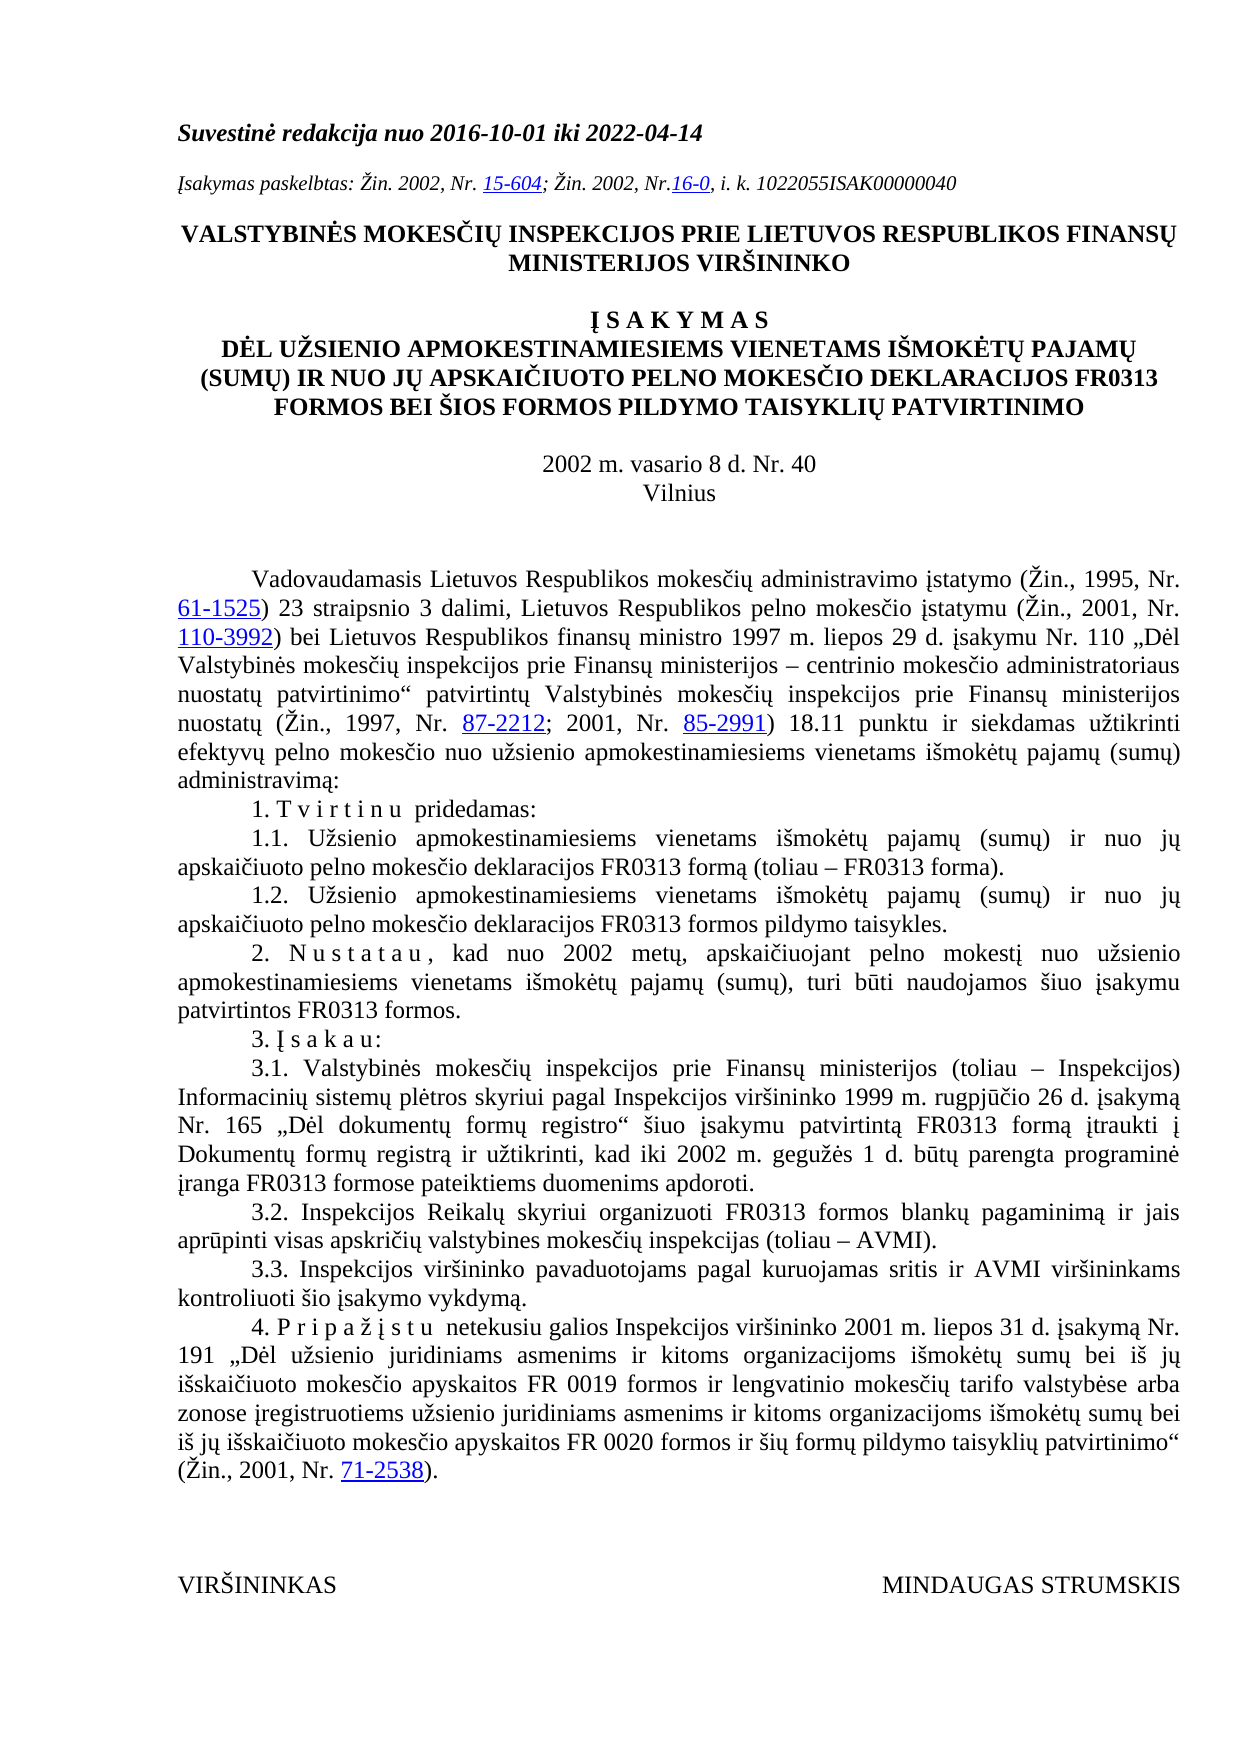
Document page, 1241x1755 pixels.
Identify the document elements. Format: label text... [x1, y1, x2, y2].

text DĖL UŽSIENIO APMOKESTINAMIESIEMS VIENETAMS IŠMOKĖTŲ PAJAMŲ (SUMŲ) IR NUO JŲ APSKAIČIUOTO PELNO MOKESČIO DEKLARACIJOS FR0313 FORMOS BEI ŠIOS FORMOS PILDYMO TAISYKLIŲ PATVIRTINIMO [177, 334, 1181, 420]
text 3.3. Inspekcijos viršininko pavaduotojams pagal kuruojamas sritis ir AVMI viršininkams kontroliuoti šio įsakymo vykdymą. [177, 1254, 1181, 1312]
text Į S A K Y M A S [177, 305, 1181, 334]
text 1.2. Užsienio apmokestinamiesiems vienetams išmokėtų pajamų (sumų) ir nuo jų apskaičiuoto pelno mokesčio deklaracijos FR0313 formos pildymo taisykles. [177, 880, 1181, 938]
text 1.1. Užsienio apmokestinamiesiems vienetams išmokėtų pajamų (sumų) ir nuo jų apskaičiuoto pelno mokesčio deklaracijos FR0313 formą (toliau – FR0313 forma). [177, 823, 1181, 880]
text 2002 m. vasario 8 d. Nr. 40 [177, 449, 1181, 478]
text 3.2. Inspekcijos Reikalų skyriui organizuoti FR0313 formos blankų pagaminimą ir jais aprūpinti visas apskričių valstybines mokesčių inspekcijas (toliau – AVMI). [177, 1197, 1181, 1254]
text Vadovaudamasis Lietuvos Respublikos mokesčių administravimo įstatymo (Žin., 1995, Nr. 61-1525) 23 straipsnio 3 dalimi, Lietuvos Respublikos pelno mokesčio įstatymu (Žin., 2001, Nr. 110-3992) bei Lietuvos Respublikos finansų ministro 1997 m. liepos 29 d. įsakymu Nr. 110 „Dėl Valstybinės mokesčių inspekcijos prie Finansų ministerijos – centrinio mokesčio administratoriaus nuostatų patvirtinimo“ patvirtintų Valstybinės mokesčių inspekcijos prie Finansų ministerijos nuostatų (Žin., 1997, Nr. 87-2212; 2001, Nr. 85-2991) 18.11 punktu ir siekdamas užtikrinti efektyvų pelno mokesčio nuo užsienio apmokestinamiesiems vienetams išmokėtų pajamų (sumų) administravimą: [177, 564, 1181, 794]
text 4. Pripažįstu netekusiu galios Inspekcijos viršininko 2001 m. liepos 31 d. įsakymą Nr. 191 „Dėl užsienio juridiniams asmenims ir kitoms organizacijoms išmokėtų sumų bei iš jų išskaičiuoto mokesčio apyskaitos FR 0019 formos ir lengvatinio mokesčių tarifo valstybėse arba zonose įregistruotiems užsienio juridiniams asmenims ir kitoms organizacijoms išmokėtų sumų bei iš jų išskaičiuoto mokesčio apyskaitos FR 0020 formos ir šių formų pildymo taisyklių patvirtinimo“ (Žin., 2001, Nr. 71-2538). [177, 1312, 1181, 1484]
text Vilnius [177, 478, 1181, 507]
text 3. Įsakau: [177, 1024, 1181, 1053]
text 1. Tvirtinu pridedamas: [177, 794, 1181, 823]
text Įsakymas paskelbtas: Žin. 2002, Nr. 15-604; Žin. 2002, Nr.16-0, i. k. 1022055ISAK00000040 [177, 171, 1181, 195]
text VALSTYBINĖS MOKESČIŲ INSPEKCIJOS PRIE LIETUVOS RESPUBLIKOS FINANSŲ MINISTERIJOS VIRŠININKO [177, 219, 1181, 277]
text Suvestinė redakcija nuo 2016-10-01 iki 2022-04-14 [177, 118, 1181, 147]
text 3.1. Valstybinės mokesčių inspekcijos prie Finansų ministerijos (toliau – Inspekcijos) Informacinių sistemų plėtros skyriui pagal Inspekcijos viršininko 1999 m. rugpjūčio 26 d. įsakymą Nr. 165 „Dėl dokumentų formų registro“ šiuo įsakymu patvirtintą FR0313 formą įtraukti į Dokumentų formų registrą ir užtikrinti, kad iki 2002 m. gegužės 1 d. būtų parengta programinė įranga FR0313 formose pateiktiems duomenims apdoroti. [177, 1053, 1181, 1197]
text VIRŠININKAS MINDAUGAS STRUMSKIS [177, 1570, 1181, 1599]
text 2. Nustatau, kad nuo 2002 metų, apskaičiuojant pelno mokestį nuo užsienio apmokestinamiesiems vienetams išmokėtų pajamų (sumų), turi būti naudojamos šiuo įsakymu patvirtintos FR0313 formos. [177, 938, 1181, 1024]
